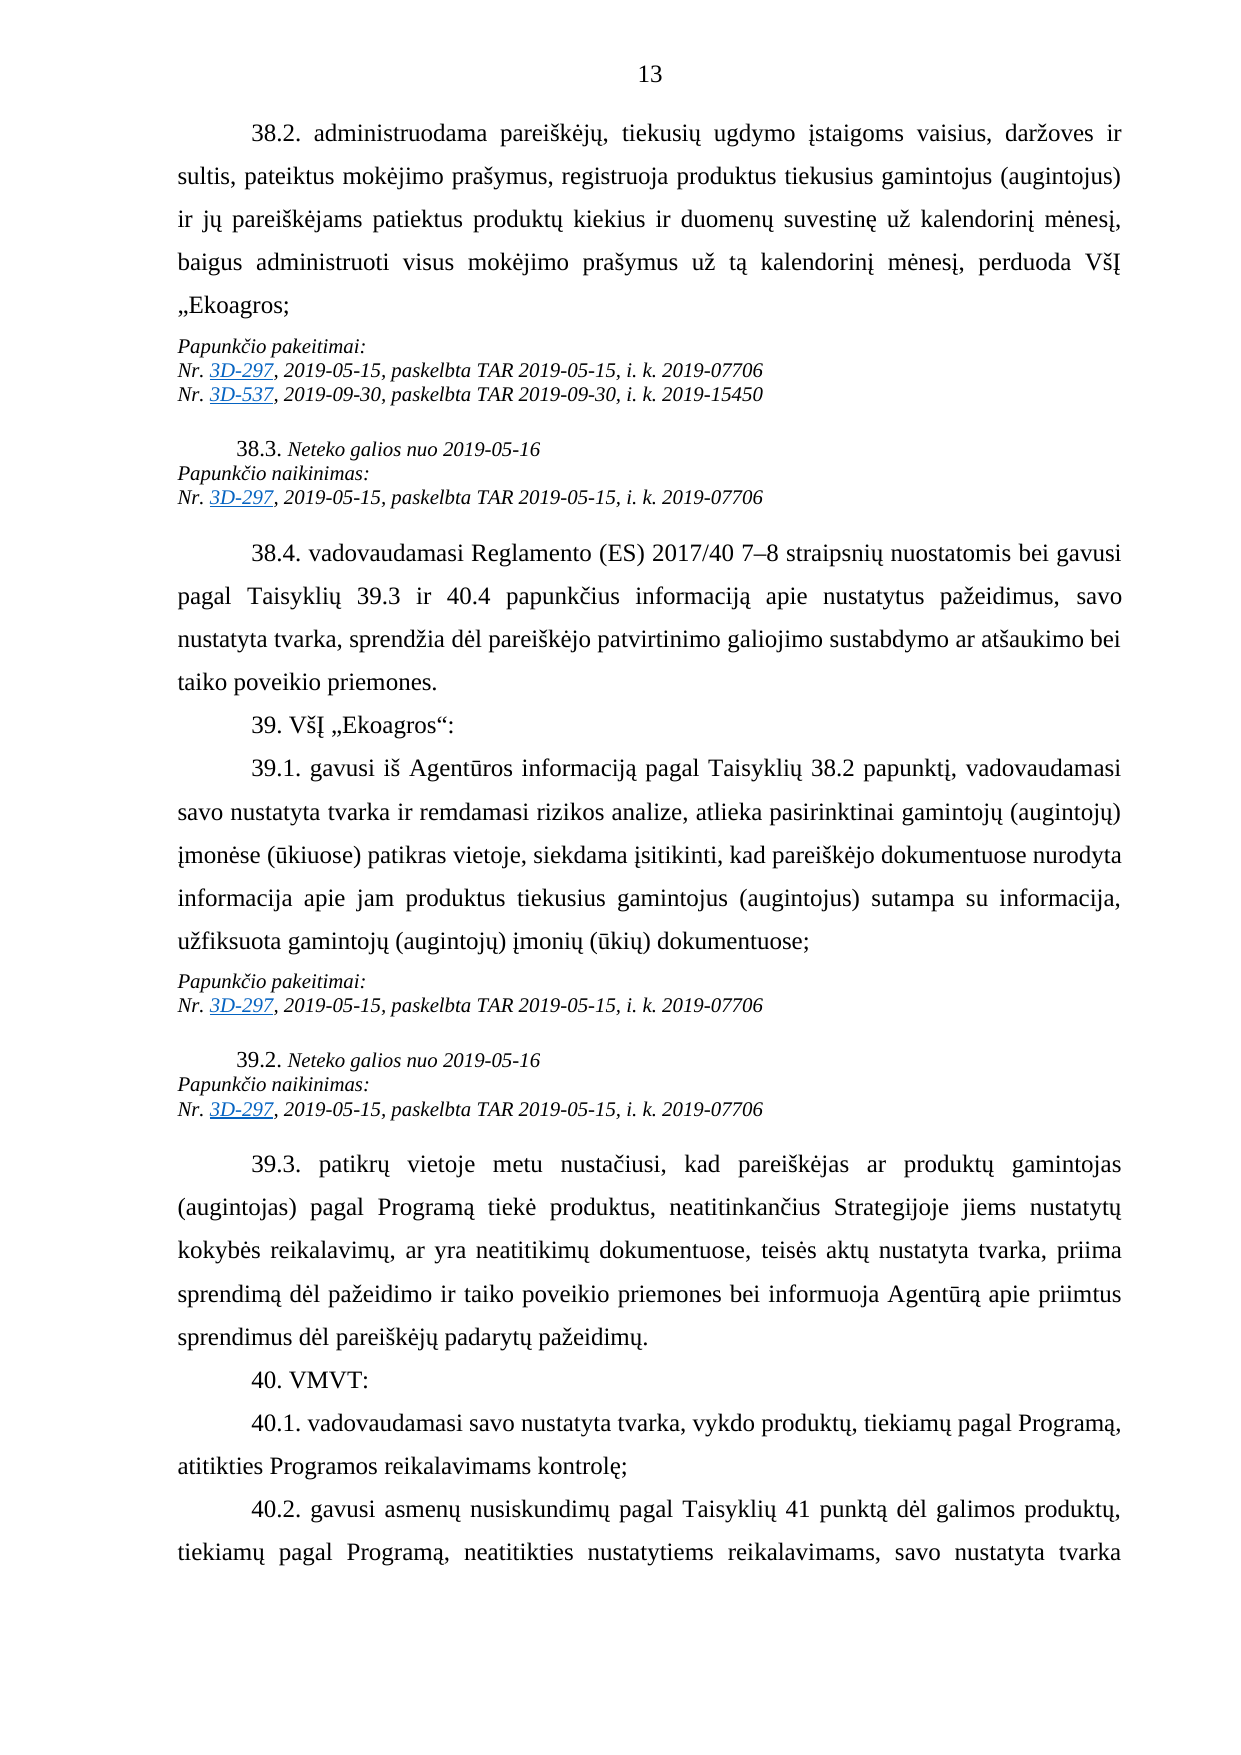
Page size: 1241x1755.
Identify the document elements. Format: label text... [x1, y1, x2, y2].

text Nr. 3D-297, 2019-05-15, paskelbta TAR 2019-05-15, i. k. 2019-07706 [177, 993, 1122, 1017]
text 40.1. vadovaudamasi savo nustatyta tvarka, vykdo produktų, tiekiamų pagal Programą, atitikties Programos reikalavimams kontrolę; [177, 1408, 1122, 1480]
text Papunkčio pakeitimai: [177, 334, 1122, 358]
text Papunkčio pakeitimai: [177, 969, 1122, 993]
text Nr. 3D-537, 2019-09-30, paskelbta TAR 2019-09-30, i. k. 2019-15450 [177, 382, 1122, 406]
text 39.3. patikrų vietoje metu nustačiusi, kad pareiškėjas ar produktų gamintojas (augintojas) pagal Programą tiekė produktus, neatitinkančius Strategijoje jiems nustatytų kokybės reikalavimų, ar yra neatitikimų dokumentuose, teisės aktų nustatyta tvarka, priima sprendimą dėl pažeidimo ir taiko poveikio priemones bei informuoja Agentūrą apie priimtus sprendimus dėl pareiškėjų padarytų pažeidimų. [177, 1149, 1122, 1351]
text Nr. 3D-297, 2019-05-15, paskelbta TAR 2019-05-15, i. k. 2019-07706 [177, 358, 1122, 382]
text Nr. 3D-297, 2019-05-15, paskelbta TAR 2019-05-15, i. k. 2019-07706 [177, 485, 1122, 509]
text Nr. 3D-297, 2019-05-15, paskelbta TAR 2019-05-15, i. k. 2019-07706 [177, 1096, 1122, 1121]
text 38.4. vadovaudamasi Reglamento (ES) 2017/40 7–8 straipsnių nuostatomis bei gavusi pagal Taisyklių 39.3 ir 40.4 papunkčius informaciją apie nustatytus pažeidimus, savo nustatyta tvarka, sprendžia dėl pareiškėjo patvirtinimo galiojimo sustabdymo ar atšaukimo bei taiko poveikio priemones. [177, 538, 1122, 696]
text 39. VšĮ „Ekoagros“: [251, 710, 1122, 739]
text 38.2. administruodama pareiškėjų, tiekusių ugdymo įstaigoms vaisius, daržoves ir sultis, pateiktus mokėjimo prašymus, registruoja produktus tiekusius gamintojus (augintojus) ir jų pareiškėjams patiektus produktų kiekius ir duomenų suvestinę už kalendorinį mėnesį, baigus administruoti visus mokėjimo prašymus už tą kalendorinį mėnesį, perduoda VšĮ „Ekoagros; [177, 118, 1122, 319]
text 40. VMVT: [251, 1365, 1122, 1394]
text Papunkčio naikinimas: [177, 1072, 1122, 1096]
text 39.1. gavusi iš Agentūros informaciją pagal Taisyklių 38.2 papunktį, vadovaudamasi savo nustatyta tvarka ir remdamasi rizikos analize, atlieka pasirinktinai gamintojų (augintojų) įmonėse (ūkiuose) patikras vietoje, siekdama įsitikinti, kad pareiškėjo dokumentuose nurodyta informacija apie jam produktus tiekusius gamintojus (augintojus) sutampa su informacija, užfiksuota gamintojų (augintojų) įmonių (ūkių) dokumentuose; [177, 753, 1122, 955]
text 40.2. gavusi asmenų nusiskundimų pagal Taisyklių 41 punktą dėl galimos produktų, tiekiamų pagal Programą, neatitikties nustatytiems reikalavimams, savo nustatyta tvarka [177, 1494, 1122, 1566]
text 38.3. Neteko galios nuo 2019-05-16 [177, 435, 1122, 461]
text 39.2. Neteko galios nuo 2019-05-16 [177, 1046, 1122, 1072]
text Papunkčio naikinimas: [177, 461, 1122, 485]
